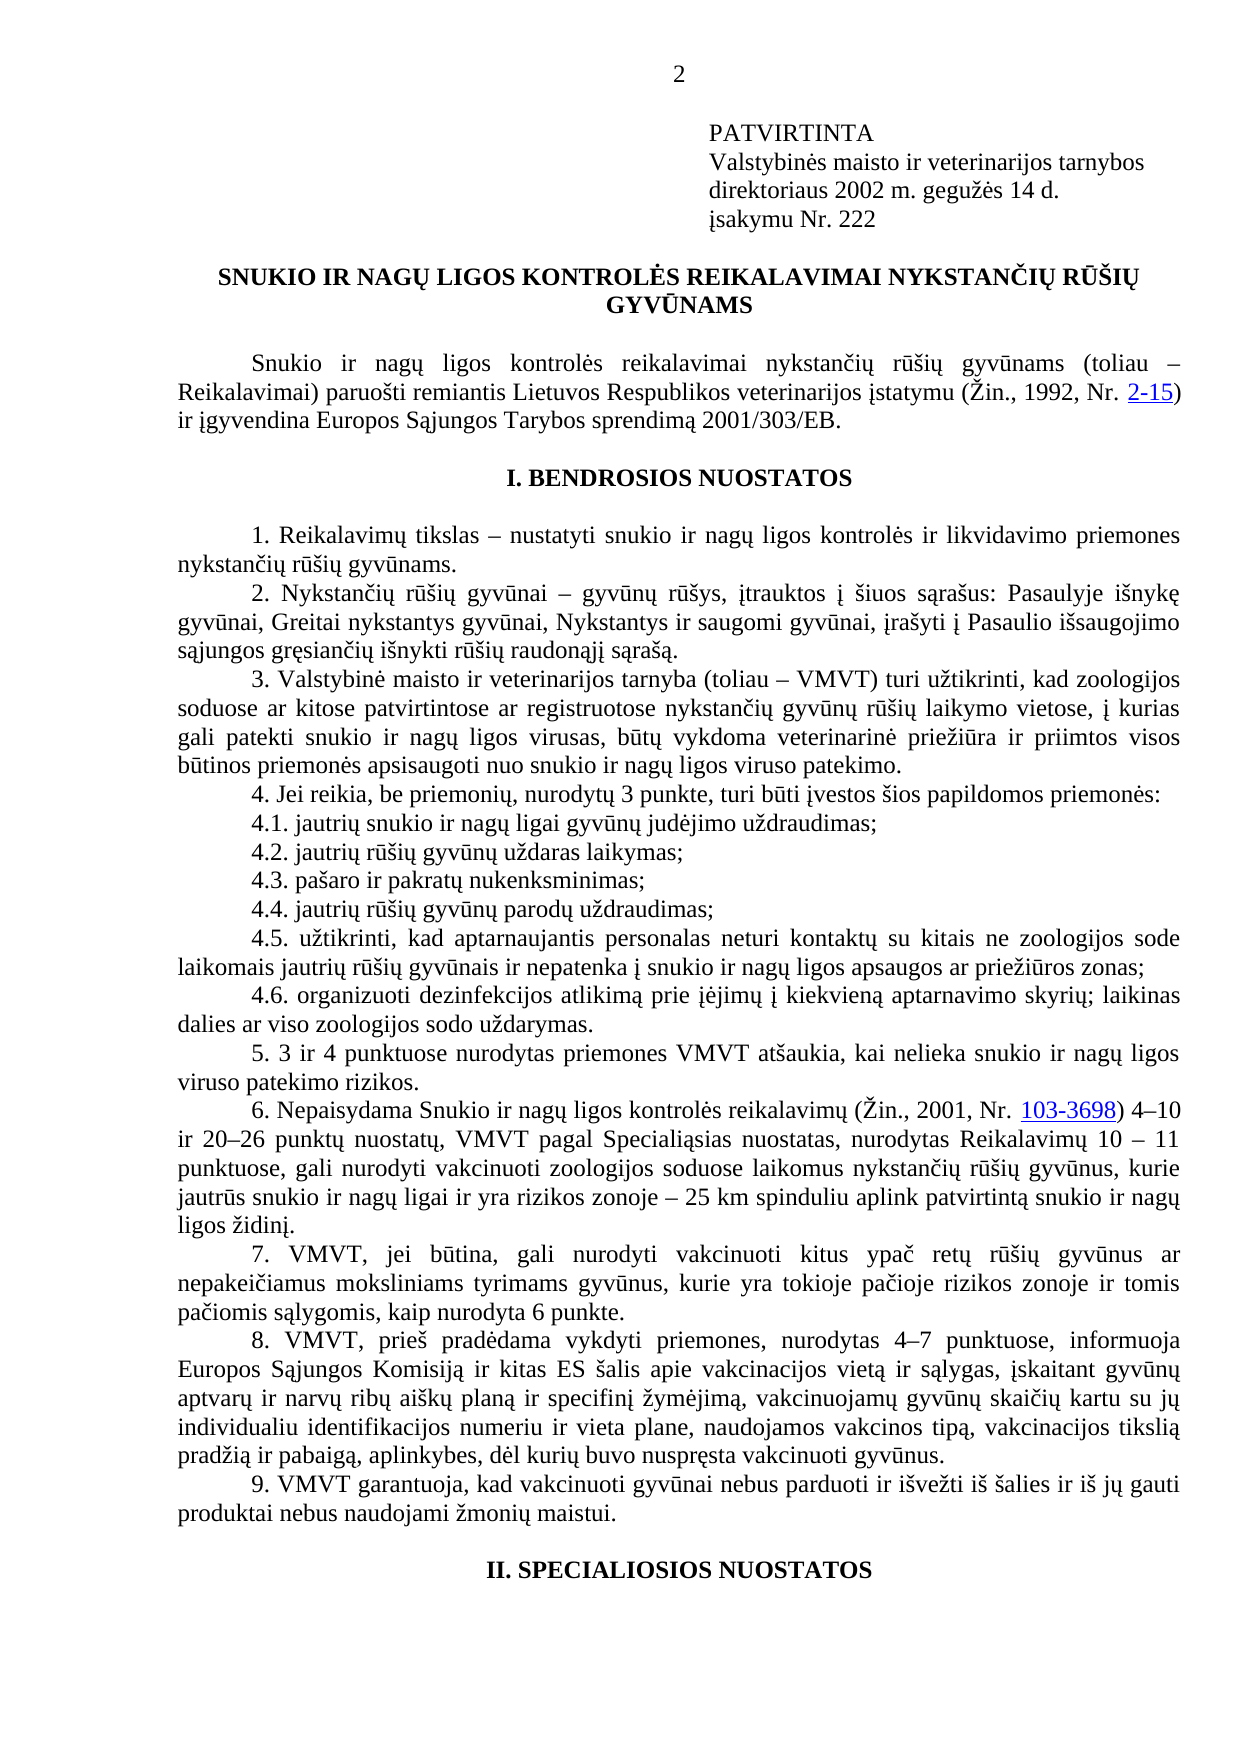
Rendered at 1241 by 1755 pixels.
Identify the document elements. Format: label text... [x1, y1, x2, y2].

text 2. Nykstančių rūšių gyvūnai – gyvūnų rūšys, įtrauktos į šiuos sąrašus: Pasaulyje išnykę gyvūnai, Greitai nykstantys gyvūnai, Nykstantys ir saugomi gyvūnai, įrašyti į Pasaulio išsaugojimo sąjungos gręsiančių išnykti rūšių raudonąjį sąrašą. [177, 578, 1181, 664]
text 4.3. pašaro ir pakratų nukenksminimas; [177, 866, 1181, 894]
text įsakymu Nr. 222 [177, 204, 1181, 233]
text 4.2. jautrių rūšių gyvūnų uždaras laikymas; [177, 837, 1181, 866]
text 4.4. jautrių rūšių gyvūnų parodų uždraudimas; [177, 894, 1181, 923]
text 4. Jei reikia, be priemonių, nurodytų 3 punkte, turi būti įvestos šios papildomos priemonės: [177, 779, 1181, 808]
text 5. 3 ir 4 punktuose nurodytas priemones VMVT atšaukia, kai nelieka snukio ir nagų ligos viruso patekimo rizikos. [177, 1038, 1181, 1096]
text 7. VMVT, jei būtina, gali nurodyti vakcinuoti kitus ypač retų rūšių gyvūnus ar nepakeičiamus moksliniams tyrimams gyvūnus, kurie yra tokioje pačioje rizikos zonoje ir tomis pačiomis sąlygomis, kaip nurodyta 6 punkte. [177, 1239, 1181, 1326]
text 9. VMVT garantuoja, kad vakcinuoti gyvūnai nebus parduoti ir išvežti iš šalies ir iš jų gauti produktai nebus naudojami žmonių maistui. [177, 1469, 1181, 1527]
text Snukio ir nagų ligos kontrolės reikalavimai nykstančių rūšių gyvūnams (toliau – Reikalavimai) paruošti remiantis Lietuvos Respublikos veterinarijos įstatymu (Žin., 1992, Nr. 2-15) ir įgyvendina Europos Sąjungos Tarybos sprendimą 2001/303/EB. [177, 348, 1181, 434]
text 3. Valstybinė maisto ir veterinarijos tarnyba (toliau – VMVT) turi užtikrinti, kad zoologijos soduose ar kitose patvirtintose ar registruotose nykstančių gyvūnų rūšių laikymo vietose, į kurias gali patekti snukio ir nagų ligos virusas, būtų vykdoma veterinarinė priežiūra ir priimtos visos būtinos priemonės apsisaugoti nuo snukio ir nagų ligos viruso patekimo. [177, 664, 1181, 779]
text 8. VMVT, prieš pradėdama vykdyti priemones, nurodytas 4–7 punktuose, informuoja Europos Sąjungos Komisiją ir kitas ES šalis apie vakcinacijos vietą ir sąlygas, įskaitant gyvūnų aptvarų ir narvų ribų aiškų planą ir specifinį žymėjimą, vakcinuojamų gyvūnų skaičių kartu su jų individualiu identifikacijos numeriu ir vieta plane, naudojamos vakcinos tipą, vakcinacijos tikslią pradžią ir pabaigą, aplinkybes, dėl kurių buvo nuspręsta vakcinuoti gyvūnus. [177, 1326, 1181, 1469]
text 6. Nepaisydama Snukio ir nagų ligos kontrolės reikalavimų (Žin., 2001, Nr. 103-3698) 4–10 ir 20–26 punktų nuostatų, VMVT pagal Specialiąsias nuostatas, nurodytas Reikalavimų 10 – 11 punktuose, gali nurodyti vakcinuoti zoologijos soduose laikomus nykstančių rūšių gyvūnus, kurie jautrūs snukio ir nagų ligai ir yra rizikos zonoje – 25 km spinduliu aplink patvirtintą snukio ir nagų ligos židinį. [177, 1096, 1181, 1239]
text PATVIRTINTA [177, 118, 1181, 147]
text direktoriaus 2002 m. gegužės 14 d. [177, 176, 1181, 204]
text 4.5. užtikrinti, kad aptarnaujantis personalas neturi kontaktų su kitais ne zoologijos sode laikomais jautrių rūšių gyvūnais ir nepatenka į snukio ir nagų ligos apsaugos ar priežiūros zonas; [177, 923, 1181, 981]
text I. BENDROSIOS NUOSTATOS [177, 463, 1181, 492]
text 1. Reikalavimų tikslas – nustatyti snukio ir nagų ligos kontrolės ir likvidavimo priemones nykstančių rūšių gyvūnams. [177, 521, 1181, 578]
text 4.6. organizuoti dezinfekcijos atlikimą prie įėjimų į kiekvieną aptarnavimo skyrių; laikinas dalies ar viso zoologijos sodo uždarymas. [177, 981, 1181, 1038]
text 4.1. jautrių snukio ir nagų ligai gyvūnų judėjimo uždraudimas; [177, 808, 1181, 837]
text II. SPECIALIOSIOS NUOSTATOS [177, 1556, 1181, 1584]
text Valstybinės maisto ir veterinarijos tarnybos [177, 147, 1181, 176]
text SNUKIO IR NAGŲ LIGOS KONTROLĖS REIKALAVIMAI NYKSTANČIŲ RŪŠIŲ GYVŪNAMS [177, 262, 1181, 319]
